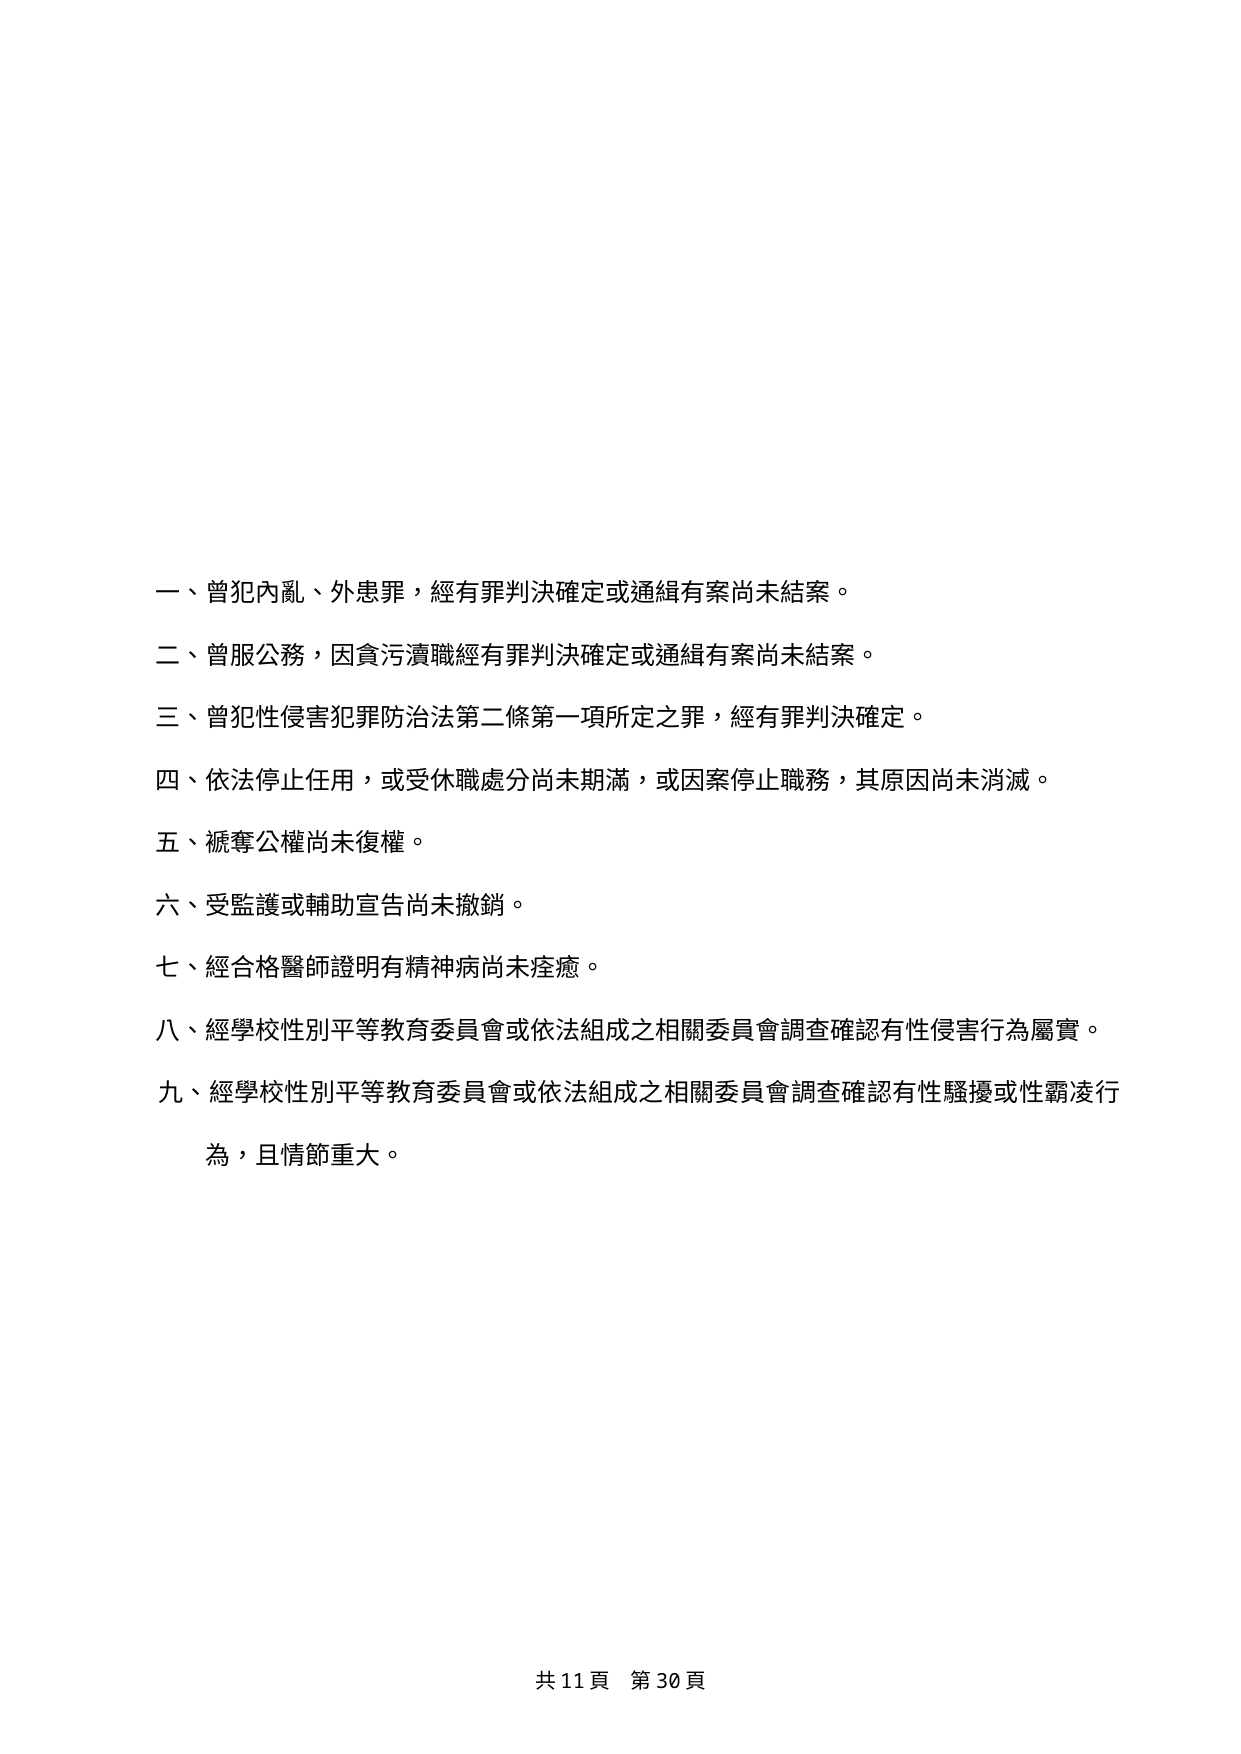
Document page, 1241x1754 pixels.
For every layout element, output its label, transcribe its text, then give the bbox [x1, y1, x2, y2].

text 四、依法停止任用，或受休職處分尚未期滿，或因案停止職務，其原因尚未消滅。 [118, 737, 1122, 799]
text 三、曾犯性侵害犯罪防治法第二條第一項所定之罪，經有罪判決確定。 [118, 674, 1122, 737]
text 二、曾服公務，因貪污瀆職經有罪判決確定或通緝有案尚未結案。 [118, 612, 1122, 674]
text 八、經學校性別平等教育委員會或依法組成之相關委員會調查確認有性侵害行為屬實。 [118, 987, 1122, 1049]
text 七、經合格醫師證明有精神病尚未痊癒。 [118, 924, 1122, 987]
text 九、經學校性別平等教育委員會或依法組成之相關委員會調查確認有性騷擾或性霸凌行為，且情節重大。 [118, 1049, 1122, 1174]
text 六、受監護或輔助宣告尚未撤銷。 [118, 862, 1122, 924]
text 一、曾犯內亂、外患罪，經有罪判決確定或通緝有案尚未結案。 [118, 549, 1122, 612]
text 五、褫奪公權尚未復權。 [118, 799, 1122, 862]
